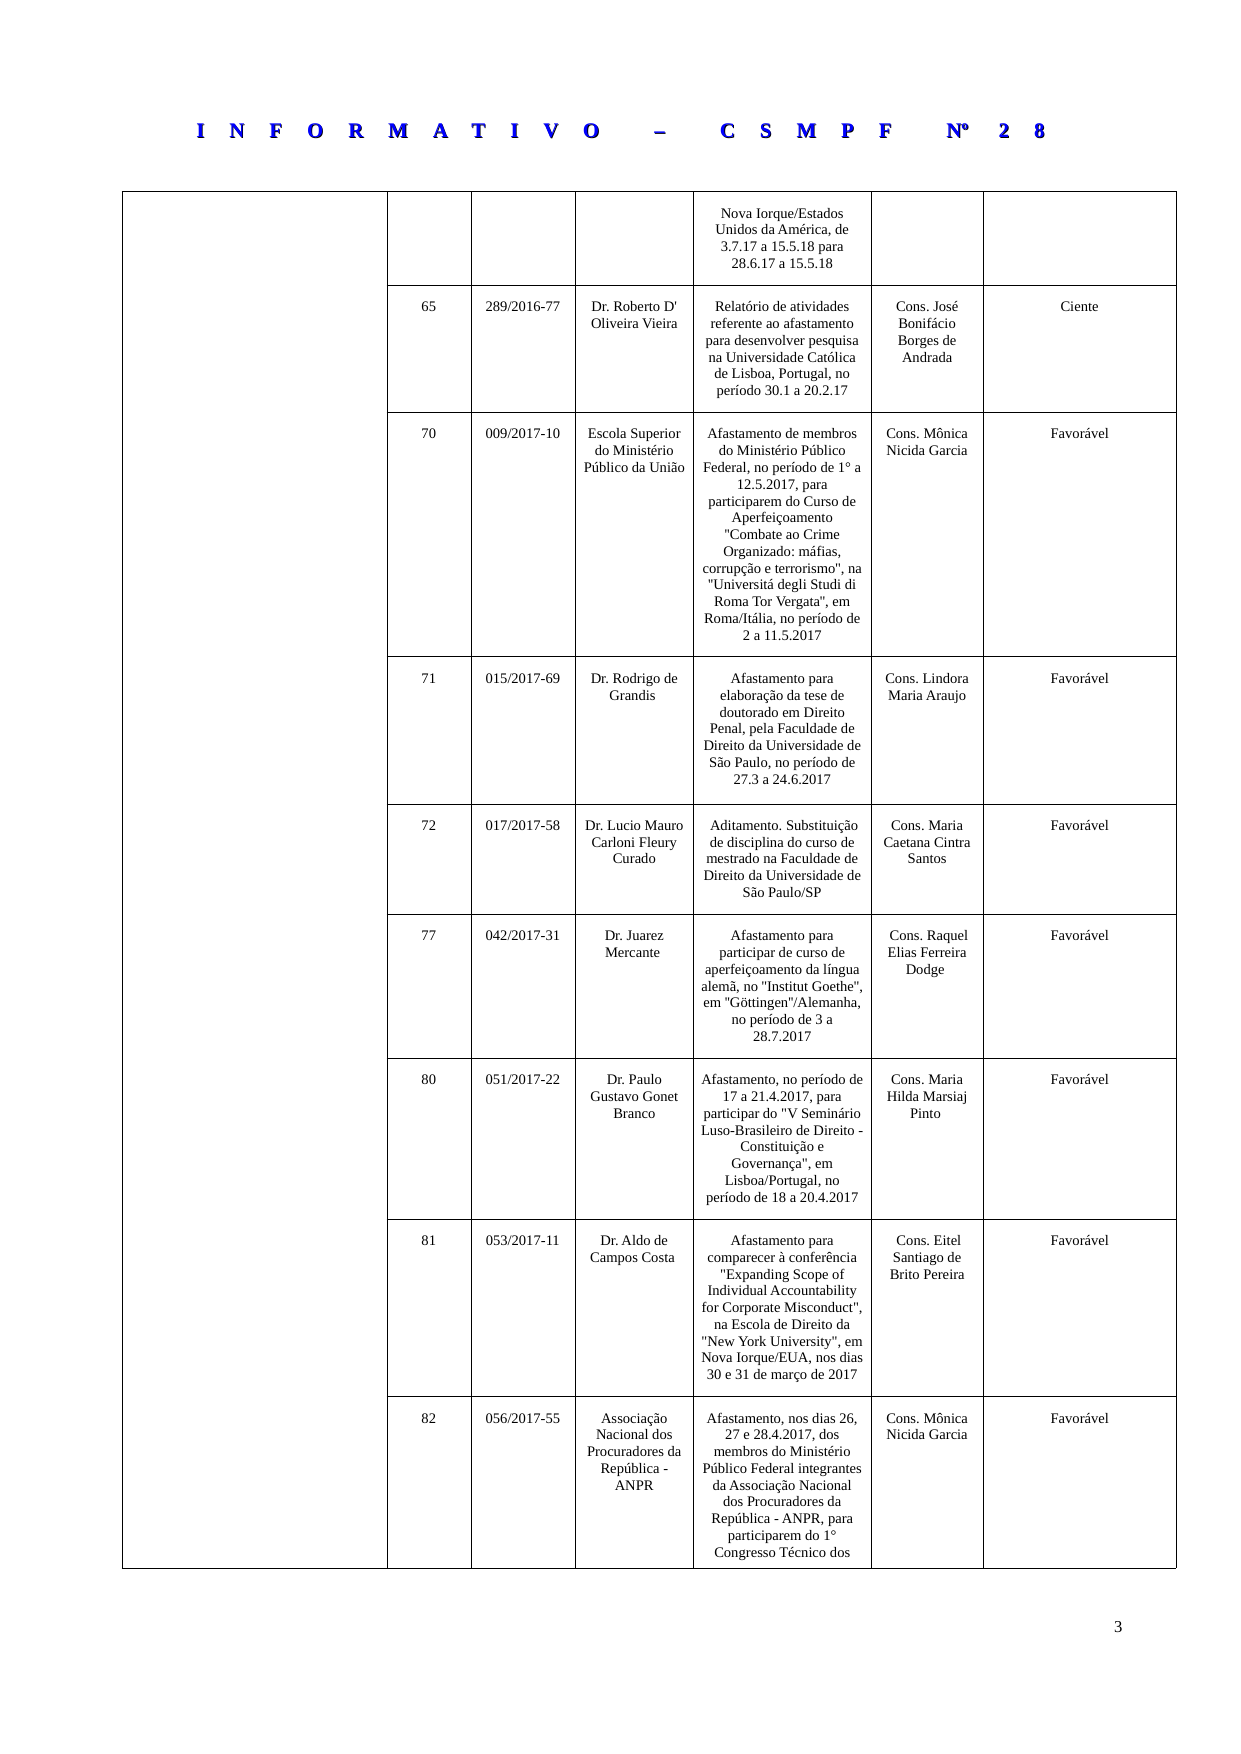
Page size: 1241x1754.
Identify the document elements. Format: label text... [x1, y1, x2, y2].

table_cell Favorável [984, 1397, 1176, 1568]
table_cell Cons. Eitel Santiago de Brito Pereira [872, 1220, 983, 1396]
table_cell Favorável [984, 1059, 1176, 1218]
table_cell [388, 192, 471, 285]
table_cell 051/2017-22 [472, 1059, 575, 1218]
table_cell Cons. Mônica Nicida Garcia [872, 1397, 983, 1568]
table_cell Nova Iorque/Estados Unidos da América, de 3.7.17 a 15.5.18 para 28.6.17 a 15.5.18 [694, 192, 871, 285]
table_cell 82 [388, 1397, 471, 1568]
table_cell Escola Superior do Ministério Público da União [576, 413, 693, 656]
table_cell Afastamento para participar de curso de aperfeiçoamento da língua alemã, no ''Institut Goethe'', em ''Göttingen''/Alemanha, no período de 3 a 28.7.2017 [694, 915, 871, 1058]
table_cell Relatório de atividades referente ao afastamento para desenvolver pesquisa na Universidade Católica de Lisboa, Portugal, no período 30.1 a 20.2.17 [694, 286, 871, 412]
table_cell 71 [388, 657, 471, 803]
table_cell Afastamento de membros do Ministério Público Federal, no período de 1° a 12.5.2017, para participarem do Curso de Aperfeiçoamento ''Combate ao Crime Organizado: máfias, corrupção e terrorismo'', na ''Universitá degli Studi di Roma Tor Vergata'', em Roma/Itália, no período de 2 a 11.5.2017 [694, 413, 871, 656]
table_cell Afastamento para comparecer à conferência "Expanding Scope of Individual Accountability for Corporate Misconduct", na Escola de Direito da "New York University", em Nova Iorque/EUA, nos dias 30 e 31 de março de 2017 [694, 1220, 871, 1396]
table_cell Afastamento, nos dias 26, 27 e 28.4.2017, dos membros do Ministério Público Federal integrantes da Associação Nacional dos Procuradores da República - ANPR, para participarem do 1° Congresso Técnico dos [694, 1397, 871, 1568]
table_cell Cons. Mônica Nicida Garcia [872, 413, 983, 656]
table_cell 72 [388, 805, 471, 914]
table_cell Cons. Lindora Maria Araujo [872, 657, 983, 803]
table_cell 289/2016-77 [472, 286, 575, 412]
table_cell 009/2017-10 [472, 413, 575, 656]
table_cell [472, 192, 575, 285]
table_cell Afastamento, no período de 17 a 21.4.2017, para participar do "V Seminário Luso-Brasileiro de Direito - Constituição e Governança", em Lisboa/Portugal, no período de 18 a 20.4.2017 [694, 1059, 871, 1218]
table_cell Favorável [984, 805, 1176, 914]
table_cell [984, 192, 1176, 285]
table_cell Ciente [984, 286, 1176, 412]
table_cell Favorável [984, 1220, 1176, 1396]
table_cell Dr. Lucio Mauro Carloni Fleury Curado [576, 805, 693, 914]
table_cell Favorável [984, 657, 1176, 803]
table_cell Dr. Roberto D' Oliveira Vieira [576, 286, 693, 412]
table_cell [872, 192, 983, 285]
table_cell [576, 192, 693, 285]
table_cell Favorável [984, 413, 1176, 656]
table_cell 042/2017-31 [472, 915, 575, 1058]
table_cell 65 [388, 286, 471, 412]
table_cell Dr. Rodrigo de Grandis [576, 657, 693, 803]
table_cell 81 [388, 1220, 471, 1396]
table_cell 053/2017-11 [472, 1220, 575, 1396]
table_cell Cons. Maria Caetana Cintra Santos [872, 805, 983, 914]
table_cell Cons. Raquel Elias Ferreira Dodge [872, 915, 983, 1058]
table_cell [123, 192, 387, 1568]
table_cell Favorável [984, 915, 1176, 1058]
table_cell 70 [388, 413, 471, 656]
table_cell Aditamento. Substituição de disciplina do curso de mestrado na Faculdade de Direito da Universidade de São Paulo/SP [694, 805, 871, 914]
table_cell 056/2017-55 [472, 1397, 575, 1568]
table_cell 017/2017-58 [472, 805, 575, 914]
table_cell Cons. José Bonifácio Borges de Andrada [872, 286, 983, 412]
table_cell 77 [388, 915, 471, 1058]
table_cell Associação Nacional dos Procuradores da República - ANPR [576, 1397, 693, 1568]
table_cell Cons. Maria Hilda Marsiaj Pinto [872, 1059, 983, 1218]
table_cell Dr. Juarez Mercante [576, 915, 693, 1058]
table_cell 015/2017-69 [472, 657, 575, 803]
table_cell Dr. Paulo Gustavo Gonet Branco [576, 1059, 693, 1218]
table_cell Dr. Aldo de Campos Costa [576, 1220, 693, 1396]
table_cell 80 [388, 1059, 471, 1218]
table_cell Afastamento para elaboração da tese de doutorado em Direito Penal, pela Faculdade de Direito da Universidade de São Paulo, no período de 27.3 a 24.6.2017 [694, 657, 871, 803]
